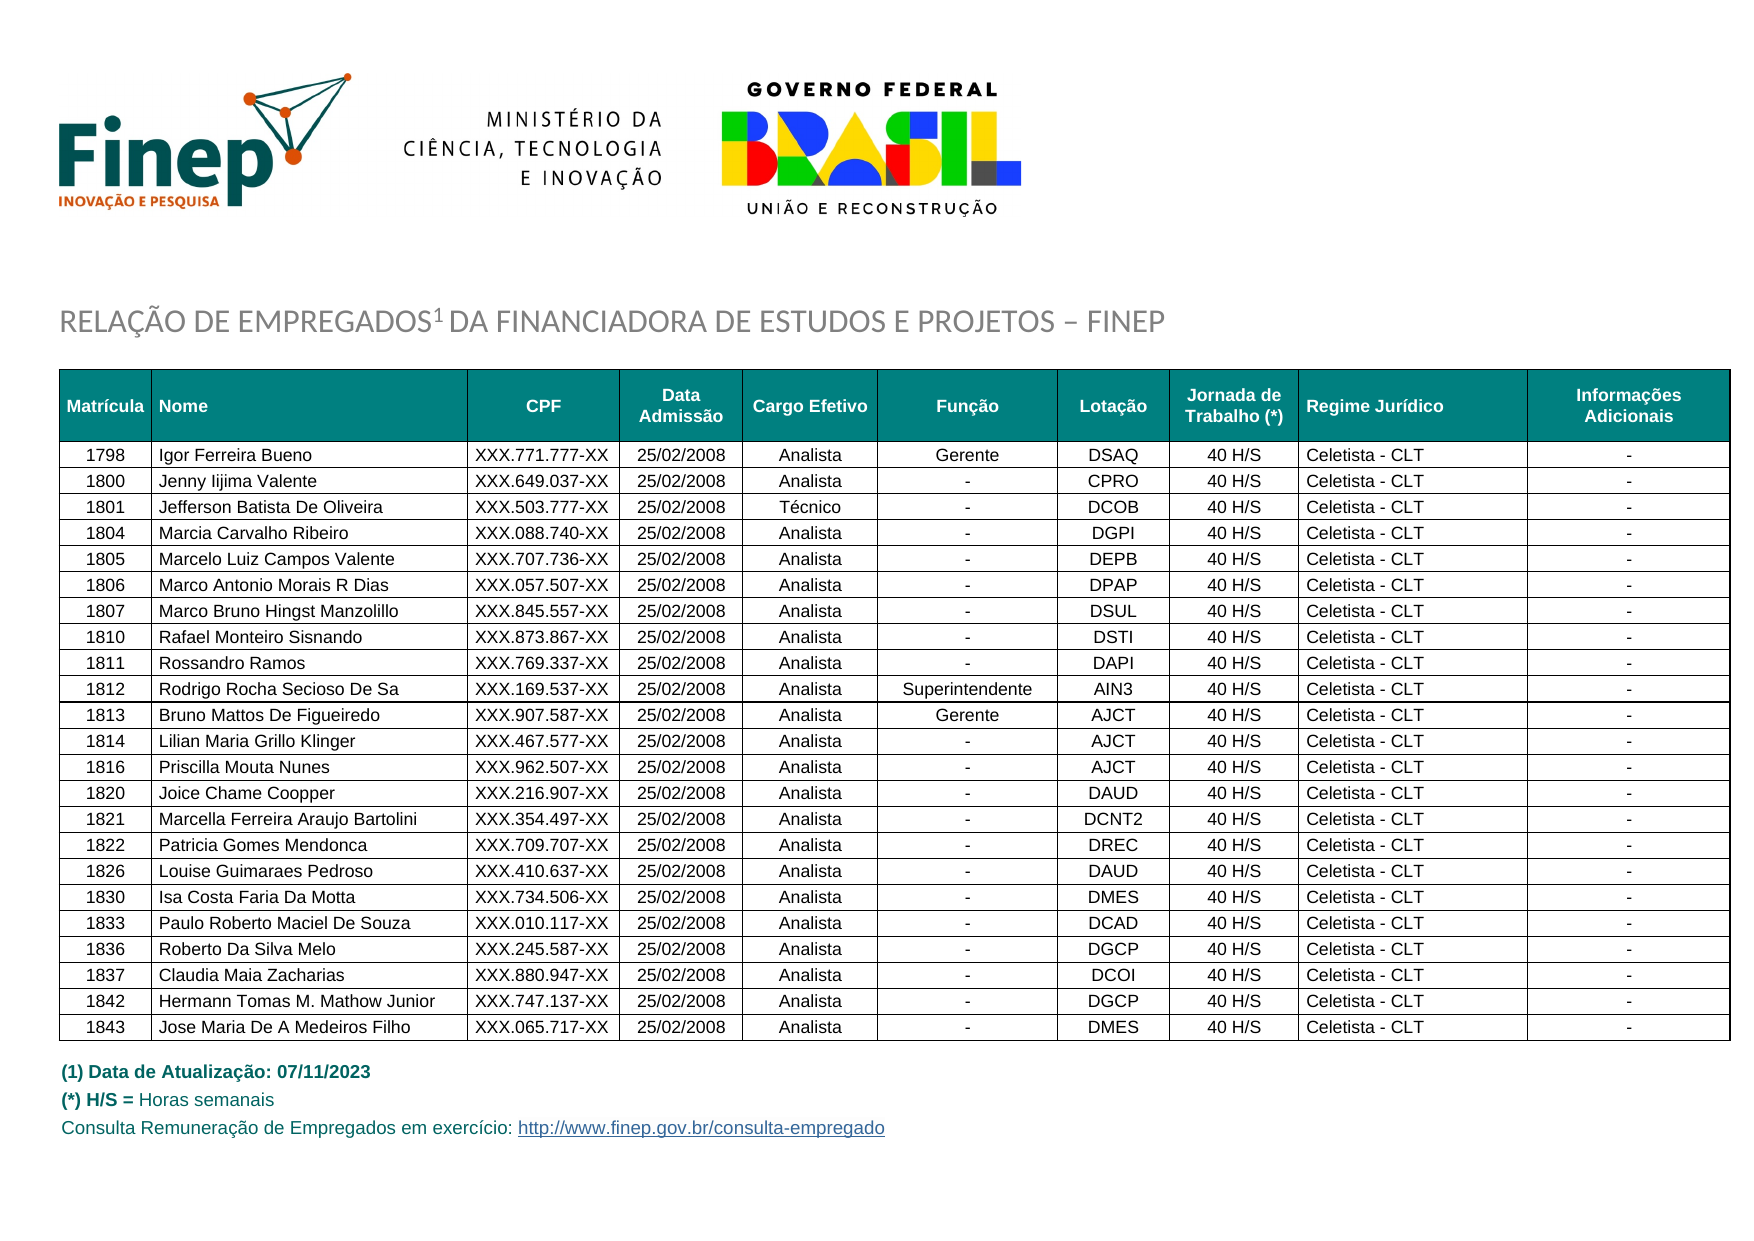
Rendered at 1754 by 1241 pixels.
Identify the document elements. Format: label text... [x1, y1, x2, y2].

table_cell CPRO [1058, 468, 1169, 493]
table_cell DMES [1058, 885, 1169, 910]
table_cell 40 H/S [1170, 572, 1298, 597]
table_cell - [1528, 572, 1729, 597]
table_cell XXX.962.507-XX [468, 755, 619, 779]
table_cell 1801 [60, 494, 151, 519]
table_cell 25/02/2008 [620, 676, 742, 701]
table_cell - [1528, 755, 1729, 779]
table_cell - [878, 833, 1057, 858]
table_cell XXX.245.587-XX [468, 937, 619, 962]
table_cell - [878, 468, 1057, 493]
table_cell 25/02/2008 [620, 468, 742, 493]
table_cell Analista [743, 937, 877, 962]
table_cell Paulo Roberto Maciel De Souza [152, 911, 467, 936]
table_cell Gerente [878, 442, 1057, 467]
table_cell - [1528, 546, 1729, 571]
table_cell 40 H/S [1170, 703, 1298, 727]
table_cell Técnico [743, 494, 877, 519]
table_cell - [1528, 937, 1729, 962]
table_cell 1836 [60, 937, 151, 962]
table_cell Analista [743, 885, 877, 910]
table_cell XXX.088.740-XX [468, 520, 619, 545]
table_cell 25/02/2008 [620, 989, 742, 1014]
table_cell Gerente [878, 703, 1057, 727]
table_cell Analista [743, 676, 877, 701]
table_cell XXX.354.497-XX [468, 807, 619, 832]
table_cell Rafael Monteiro Sisnando [152, 624, 467, 649]
table_cell XXX.771.777-XX [468, 442, 619, 467]
table_cell XXX.707.736-XX [468, 546, 619, 571]
table_cell 1812 [60, 676, 151, 701]
table_cell 25/02/2008 [620, 807, 742, 832]
table_cell Hermann Tomas M. Mathow Junior [152, 989, 467, 1014]
table_cell Celetista - CLT [1299, 650, 1527, 675]
table_header Informações Adicionais [1528, 370, 1729, 441]
table_cell Celetista - CLT [1299, 598, 1527, 623]
table_cell DAUD [1058, 859, 1169, 884]
table_cell Celetista - CLT [1299, 989, 1527, 1014]
table_cell Celetista - CLT [1299, 468, 1527, 493]
table_cell - [1528, 833, 1729, 858]
table_cell Jefferson Batista De Oliveira [152, 494, 467, 519]
table_cell 25/02/2008 [620, 494, 742, 519]
table_cell Marco Antonio Morais R Dias [152, 572, 467, 597]
table_cell Bruno Mattos De Figueiredo [152, 703, 467, 727]
table_cell Analista [743, 442, 877, 467]
table_cell Claudia Maia Zacharias [152, 963, 467, 988]
table_cell 1833 [60, 911, 151, 936]
table_cell Analista [743, 911, 877, 936]
table_cell DSAQ [1058, 442, 1169, 467]
table_cell - [1528, 989, 1729, 1014]
table_cell Celetista - CLT [1299, 1015, 1527, 1040]
table_cell - [878, 885, 1057, 910]
table_cell Celetista - CLT [1299, 624, 1527, 649]
table_cell 40 H/S [1170, 1015, 1298, 1040]
table_cell Analista [743, 546, 877, 571]
table_header Data Admissão [620, 370, 742, 441]
table_cell Celetista - CLT [1299, 833, 1527, 858]
table_cell Igor Ferreira Bueno [152, 442, 467, 467]
table_header CPF [468, 370, 619, 441]
table_cell 25/02/2008 [620, 781, 742, 806]
table_cell - [878, 546, 1057, 571]
table_cell Celetista - CLT [1299, 937, 1527, 962]
table_header Regime Jurídico [1299, 370, 1527, 441]
table_cell - [1528, 650, 1729, 675]
table_cell DSUL [1058, 598, 1169, 623]
table_cell 40 H/S [1170, 598, 1298, 623]
table_cell XXX.907.587-XX [468, 703, 619, 727]
table_cell Analista [743, 729, 877, 753]
table_cell - [1528, 781, 1729, 806]
table_cell 25/02/2008 [620, 572, 742, 597]
table_cell Analista [743, 598, 877, 623]
table_cell - [1528, 963, 1729, 988]
table_cell 1842 [60, 989, 151, 1014]
table_cell Celetista - CLT [1299, 729, 1527, 753]
table_cell 40 H/S [1170, 650, 1298, 675]
table_cell - [878, 520, 1057, 545]
table_cell Celetista - CLT [1299, 781, 1527, 806]
table_cell DCOB [1058, 494, 1169, 519]
table_cell Celetista - CLT [1299, 885, 1527, 910]
table_cell - [1528, 859, 1729, 884]
table_cell Celetista - CLT [1299, 676, 1527, 701]
table_cell 25/02/2008 [620, 650, 742, 675]
table_cell 1798 [60, 442, 151, 467]
table_cell - [1528, 494, 1729, 519]
table_cell AJCT [1058, 755, 1169, 779]
table_cell Analista [743, 755, 877, 779]
table_cell - [878, 650, 1057, 675]
table_cell DREC [1058, 833, 1169, 858]
table_cell 1814 [60, 729, 151, 753]
table_cell XXX.873.867-XX [468, 624, 619, 649]
table_cell XXX.734.506-XX [468, 885, 619, 910]
table_cell XXX.649.037-XX [468, 468, 619, 493]
table_cell - [878, 598, 1057, 623]
table_cell 1843 [60, 1015, 151, 1040]
table_header Nome [152, 370, 467, 441]
table_cell Celetista - CLT [1299, 572, 1527, 597]
table_cell - [878, 989, 1057, 1014]
table_cell - [1528, 1015, 1729, 1040]
table_cell XXX.216.907-XX [468, 781, 619, 806]
table_cell 1804 [60, 520, 151, 545]
table_cell XXX.010.117-XX [468, 911, 619, 936]
table_cell Analista [743, 572, 877, 597]
table_cell Analista [743, 859, 877, 884]
table_cell - [878, 807, 1057, 832]
table_cell - [1528, 703, 1729, 727]
table_cell XXX.169.537-XX [468, 676, 619, 701]
table_cell 25/02/2008 [620, 546, 742, 571]
table_cell 40 H/S [1170, 442, 1298, 467]
table_cell 25/02/2008 [620, 624, 742, 649]
table_cell DMES [1058, 1015, 1169, 1040]
table_cell - [1528, 598, 1729, 623]
table_cell 40 H/S [1170, 729, 1298, 753]
table_cell Analista [743, 781, 877, 806]
table_cell 25/02/2008 [620, 963, 742, 988]
table_cell 40 H/S [1170, 989, 1298, 1014]
table_cell 25/02/2008 [620, 442, 742, 467]
table_cell Analista [743, 807, 877, 832]
table_cell XXX.845.557-XX [468, 598, 619, 623]
table_cell 25/02/2008 [620, 833, 742, 858]
table_cell 1820 [60, 781, 151, 806]
table_cell 40 H/S [1170, 859, 1298, 884]
table_cell - [878, 755, 1057, 779]
table_cell 40 H/S [1170, 937, 1298, 962]
table_cell Marco Bruno Hingst Manzolillo [152, 598, 467, 623]
table_cell Jose Maria De A Medeiros Filho [152, 1015, 467, 1040]
table_cell Marcia Carvalho Ribeiro [152, 520, 467, 545]
table_cell XXX.709.707-XX [468, 833, 619, 858]
table_cell - [1528, 442, 1729, 467]
table_cell AJCT [1058, 703, 1169, 727]
table_cell DCOI [1058, 963, 1169, 988]
table_cell 40 H/S [1170, 676, 1298, 701]
table_cell 25/02/2008 [620, 729, 742, 753]
table_cell - [1528, 676, 1729, 701]
table_cell - [1528, 807, 1729, 832]
table_cell 40 H/S [1170, 885, 1298, 910]
table_header Cargo Efetivo [743, 370, 877, 441]
table_cell - [1528, 520, 1729, 545]
table_cell Celetista - CLT [1299, 546, 1527, 571]
table_cell XXX.057.507-XX [468, 572, 619, 597]
table_cell Celetista - CLT [1299, 442, 1527, 467]
table_cell - [878, 937, 1057, 962]
table_cell Jenny Iijima Valente [152, 468, 467, 493]
table_cell 25/02/2008 [620, 598, 742, 623]
table_cell Rodrigo Rocha Secioso De Sa [152, 676, 467, 701]
table_cell Lilian Maria Grillo Klinger [152, 729, 467, 753]
table_cell 1837 [60, 963, 151, 988]
table_cell 25/02/2008 [620, 859, 742, 884]
table_cell Celetista - CLT [1299, 494, 1527, 519]
table_cell - [1528, 885, 1729, 910]
table_cell 1821 [60, 807, 151, 832]
table_cell 25/02/2008 [620, 520, 742, 545]
table_cell DEPB [1058, 546, 1169, 571]
table_cell Analista [743, 989, 877, 1014]
table_cell Celetista - CLT [1299, 755, 1527, 779]
table_cell Celetista - CLT [1299, 859, 1527, 884]
table_cell 1816 [60, 755, 151, 779]
table_cell 40 H/S [1170, 546, 1298, 571]
table_cell XXX.410.637-XX [468, 859, 619, 884]
table_cell Marcella Ferreira Araujo Bartolini [152, 807, 467, 832]
table_cell 40 H/S [1170, 520, 1298, 545]
table_cell DGCP [1058, 937, 1169, 962]
table_cell 25/02/2008 [620, 755, 742, 779]
table_cell - [878, 624, 1057, 649]
table_cell Roberto Da Silva Melo [152, 937, 467, 962]
table_cell 40 H/S [1170, 494, 1298, 519]
table_cell 1813 [60, 703, 151, 727]
table_header Jornada de Trabalho (*) [1170, 370, 1298, 441]
table_cell 1807 [60, 598, 151, 623]
table_cell XXX.747.137-XX [468, 989, 619, 1014]
table_cell 40 H/S [1170, 468, 1298, 493]
table_cell 25/02/2008 [620, 911, 742, 936]
table_cell DCAD [1058, 911, 1169, 936]
table_cell 40 H/S [1170, 911, 1298, 936]
table_header Matrícula [60, 370, 151, 441]
table_cell Priscilla Mouta Nunes [152, 755, 467, 779]
table_cell 25/02/2008 [620, 703, 742, 727]
table_cell Patricia Gomes Mendonca [152, 833, 467, 858]
table_cell - [878, 859, 1057, 884]
table_cell - [878, 963, 1057, 988]
table_cell 1826 [60, 859, 151, 884]
table_cell DAPI [1058, 650, 1169, 675]
table_cell Analista [743, 703, 877, 727]
table_cell - [1528, 911, 1729, 936]
table_cell 1810 [60, 624, 151, 649]
table_cell Analista [743, 963, 877, 988]
table_cell Joice Chame Coopper [152, 781, 467, 806]
table_cell 25/02/2008 [620, 937, 742, 962]
table_cell 1830 [60, 885, 151, 910]
table_cell Analista [743, 833, 877, 858]
table_cell - [878, 572, 1057, 597]
table_header Lotação [1058, 370, 1169, 441]
table_cell Louise Guimaraes Pedroso [152, 859, 467, 884]
table_cell - [878, 911, 1057, 936]
table_cell Analista [743, 468, 877, 493]
table_cell XXX.880.947-XX [468, 963, 619, 988]
table_cell Rossandro Ramos [152, 650, 467, 675]
table_cell Analista [743, 650, 877, 675]
table_cell 40 H/S [1170, 963, 1298, 988]
table_cell - [878, 494, 1057, 519]
table_cell XXX.769.337-XX [468, 650, 619, 675]
table_cell 1800 [60, 468, 151, 493]
table_cell Celetista - CLT [1299, 963, 1527, 988]
table_cell DSTI [1058, 624, 1169, 649]
table_cell 40 H/S [1170, 807, 1298, 832]
table_cell - [878, 1015, 1057, 1040]
table_cell Marcelo Luiz Campos Valente [152, 546, 467, 571]
table_cell 40 H/S [1170, 833, 1298, 858]
table_cell XXX.467.577-XX [468, 729, 619, 753]
table_cell Analista [743, 520, 877, 545]
table_header Função [878, 370, 1057, 441]
table_cell Analista [743, 1015, 877, 1040]
table_cell DGPI [1058, 520, 1169, 545]
table_cell - [878, 781, 1057, 806]
table_cell 40 H/S [1170, 755, 1298, 779]
table_cell Celetista - CLT [1299, 703, 1527, 727]
table_cell 25/02/2008 [620, 885, 742, 910]
table_cell Celetista - CLT [1299, 807, 1527, 832]
table_cell 40 H/S [1170, 781, 1298, 806]
table_cell Celetista - CLT [1299, 911, 1527, 936]
table_cell Celetista - CLT [1299, 520, 1527, 545]
table_cell 1806 [60, 572, 151, 597]
table_cell DGCP [1058, 989, 1169, 1014]
table_cell Isa Costa Faria Da Motta [152, 885, 467, 910]
table_cell DAUD [1058, 781, 1169, 806]
table_cell 1811 [60, 650, 151, 675]
table_cell - [1528, 468, 1729, 493]
table_cell 1805 [60, 546, 151, 571]
table_cell XXX.065.717-XX [468, 1015, 619, 1040]
table_cell - [1528, 729, 1729, 753]
table_cell Analista [743, 624, 877, 649]
table_cell DCNT2 [1058, 807, 1169, 832]
table_cell Superintendente [878, 676, 1057, 701]
table_cell XXX.503.777-XX [468, 494, 619, 519]
table_cell DPAP [1058, 572, 1169, 597]
table_cell AJCT [1058, 729, 1169, 753]
table_cell - [1528, 624, 1729, 649]
table_cell 1822 [60, 833, 151, 858]
table_cell - [878, 729, 1057, 753]
table_cell 40 H/S [1170, 624, 1298, 649]
table_cell AIN3 [1058, 676, 1169, 701]
table_cell 25/02/2008 [620, 1015, 742, 1040]
